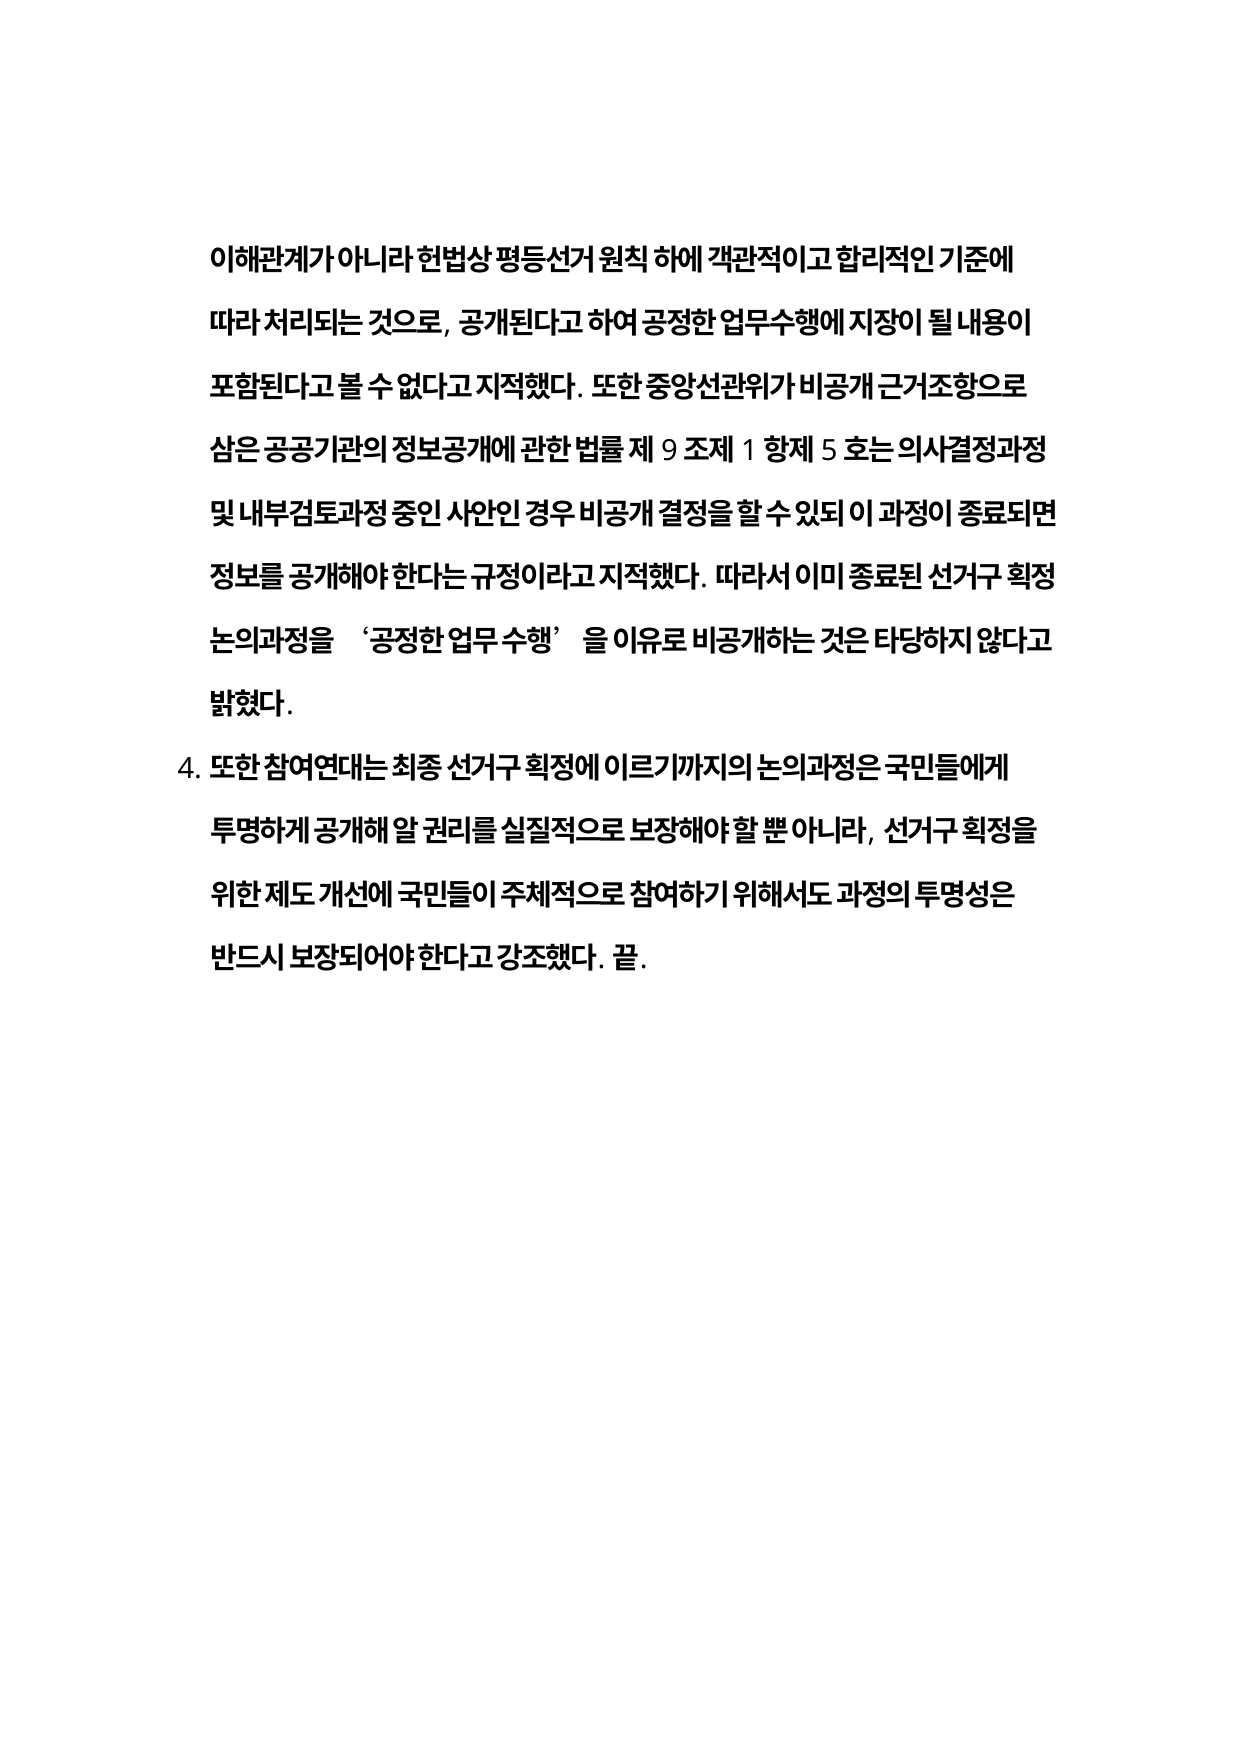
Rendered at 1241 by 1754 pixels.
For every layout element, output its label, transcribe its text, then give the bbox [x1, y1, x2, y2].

text 4. 또한 참여연대는 최종 선거구 획정에 이르기까지의 논의과정은 국민들에게 투명하게 공개해 알 권리를 실질적으로 보장해야 할 뿐 아니라, 선거구 획정을 위한 제도 개선에 국민들이 주체적으로 참여하기 위해서도 과정의 투명성은 반드시 보장되어야 한다고 강조했다. 끝. [177, 744, 1063, 977]
text 이해관계가 아니라 헌법상 평등선거 원칙 하에 객관적이고 합리적인 기준에 따라 처리되는 것으로, 공개된다고 하여 공정한 업무수행에 지장이 될 내용이 포함된다고 볼 수 없다고 지적했다. 또한 중앙선관위가 비공개 근거조항으로 삼은 공공기관의 정보공개에 관한 법률 제9조제1항제5호는 의사결정과정 및 내부검토과정 중인 사안인 경우 비공개 결정을 할 수 있되 이 과정이 종료되면 정보를 공개해야 한다는 규정이라고 지적했다. 따라서 이미 종료된 선거구 획정 논의과정을 ‘공정한 업무 수행’을 이유로 비공개하는 것은 타당하지 않다고 밝혔다. [177, 236, 1063, 723]
